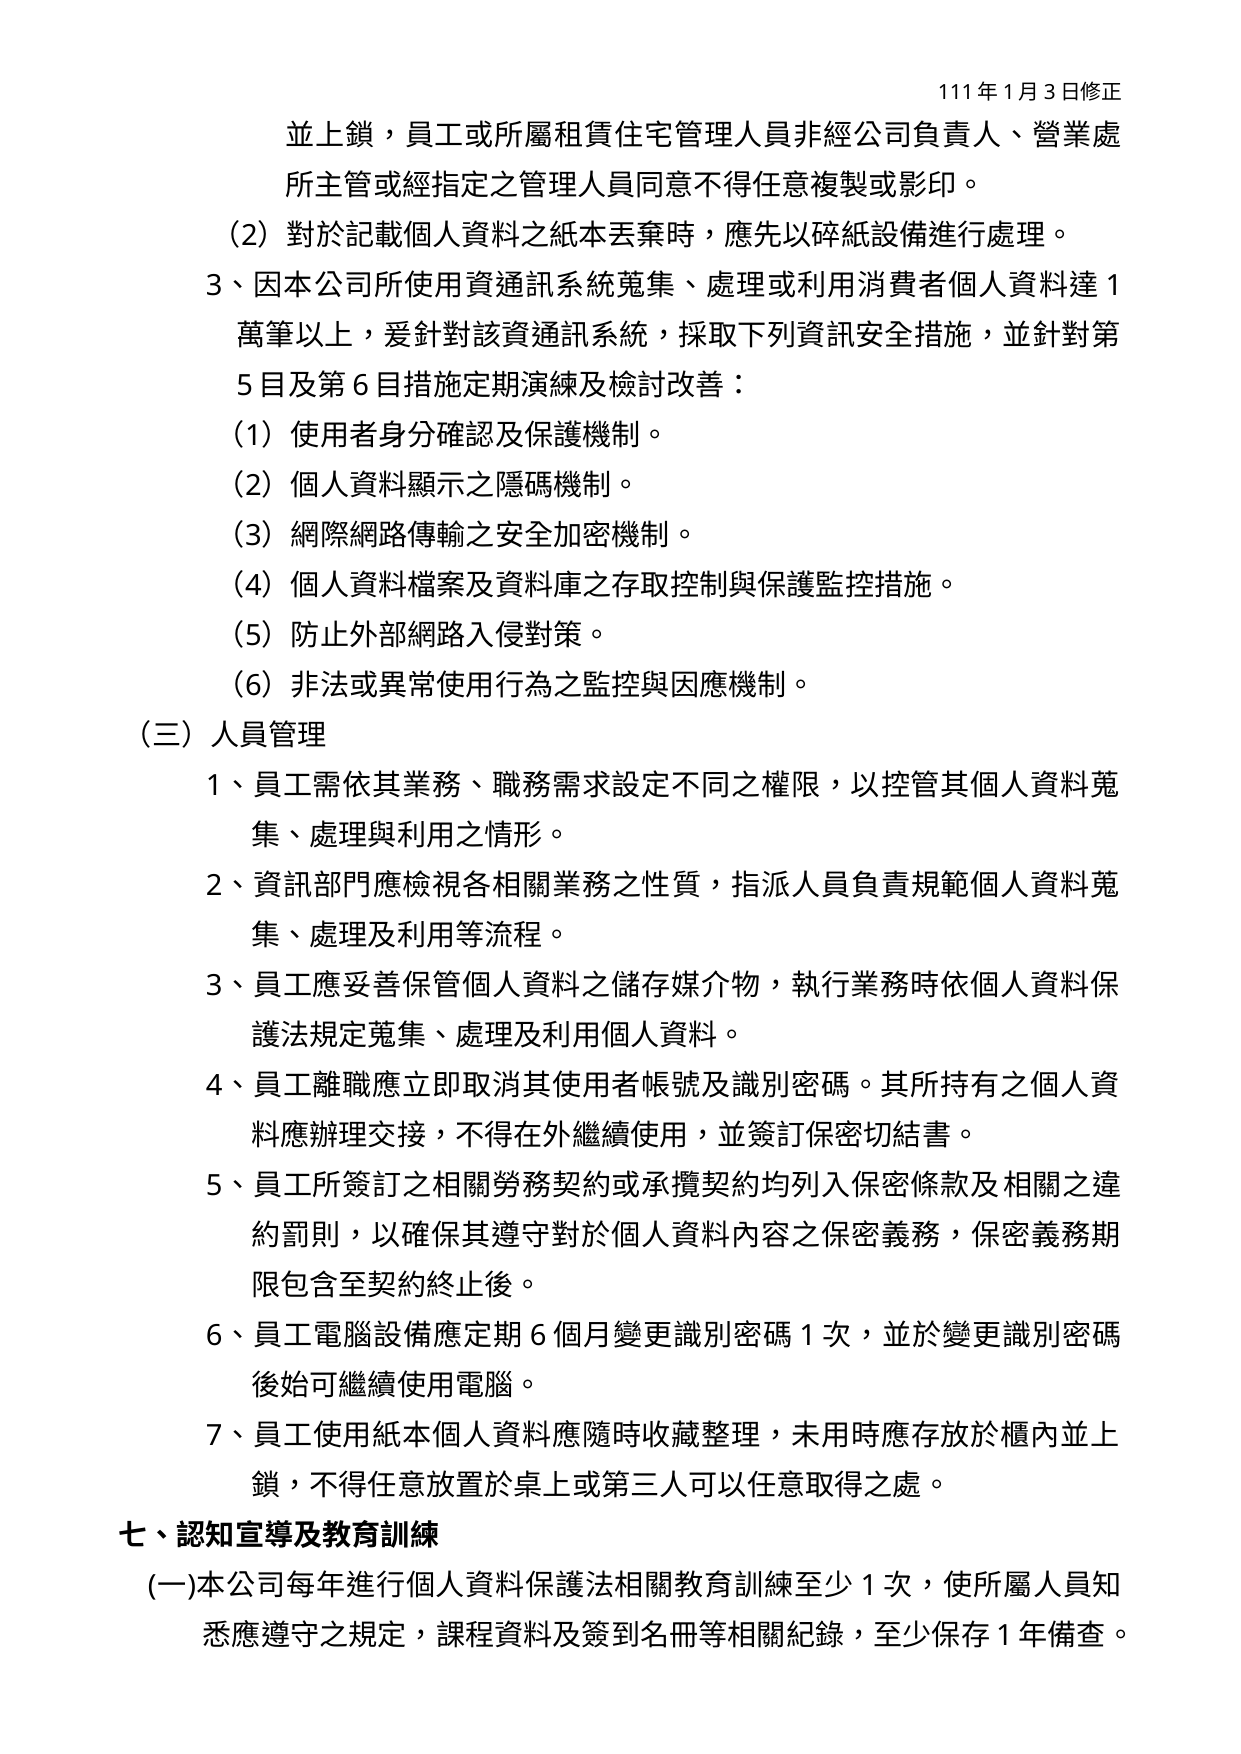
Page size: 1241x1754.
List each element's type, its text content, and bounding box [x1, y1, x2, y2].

text 2、資訊部門應檢視各相關業務之性質，指派人員負責規範個人資料蒐集、處理及利用等流程。 [206, 855, 1122, 955]
text 七、認知宣導及教育訓練 [118, 1505, 1122, 1555]
text (一)本公司每年進行個人資料保護法相關教育訓練至少1次，使所屬人員知悉應遵守之規定，課程資料及簽到名冊等相關紀錄，至少保存1年備查。 [148, 1555, 1122, 1655]
text 1、員工需依其業務、職務需求設定不同之權限，以控管其個人資料蒐集、處理與利用之情形。 [206, 755, 1122, 855]
text 4、員工離職應立即取消其使用者帳號及識別密碼。其所持有之個人資料應辦理交接，不得在外繼續使用，並簽訂保密切結書。 [206, 1055, 1122, 1155]
text 3、因本公司所使用資通訊系統蒐集、處理或利用消費者個人資料達1萬筆以上，爰針對該資通訊系統，採取下列資訊安全措施，並針對第5目及第6目措施定期演練及檢討改善： [206, 255, 1122, 405]
text 6、員工電腦設備應定期6個月變更識別密碼1次，並於變更識別密碼後始可繼續使用電腦。 [206, 1305, 1122, 1405]
text （6）非法或異常使用行為之監控與因應機制。 [216, 655, 1122, 705]
text （4）個人資料檔案及資料庫之存取控制與保護監控措施。 [216, 555, 1122, 605]
text （1）使用者身分確認及保護機制。 [216, 405, 1122, 455]
text 並上鎖，員工或所屬租賃住宅管理人員非經公司負責人、營業處所主管或經指定之管理人員同意不得任意複製或影印。 [212, 105, 1122, 205]
text （三）人員管理 [121, 705, 1122, 755]
text （3）網際網路傳輸之安全加密機制。 [216, 505, 1122, 555]
text （2）對於記載個人資料之紙本丟棄時，應先以碎紙設備進行處理。 [212, 205, 1122, 255]
text 7、員工使用紙本個人資料應隨時收藏整理，未用時應存放於櫃內並上鎖，不得任意放置於桌上或第三人可以任意取得之處。 [206, 1405, 1122, 1505]
text （2）個人資料顯示之隱碼機制。 [216, 455, 1122, 505]
text 3、員工應妥善保管個人資料之儲存媒介物，執行業務時依個人資料保護法規定蒐集、處理及利用個人資料。 [206, 955, 1122, 1055]
text （5）防止外部網路入侵對策。 [216, 605, 1122, 655]
text 5、員工所簽訂之相關勞務契約或承攬契約均列入保密條款及相關之違約罰則，以確保其遵守對於個人資料內容之保密義務，保密義務期限包含至契約終止後。 [206, 1155, 1122, 1305]
